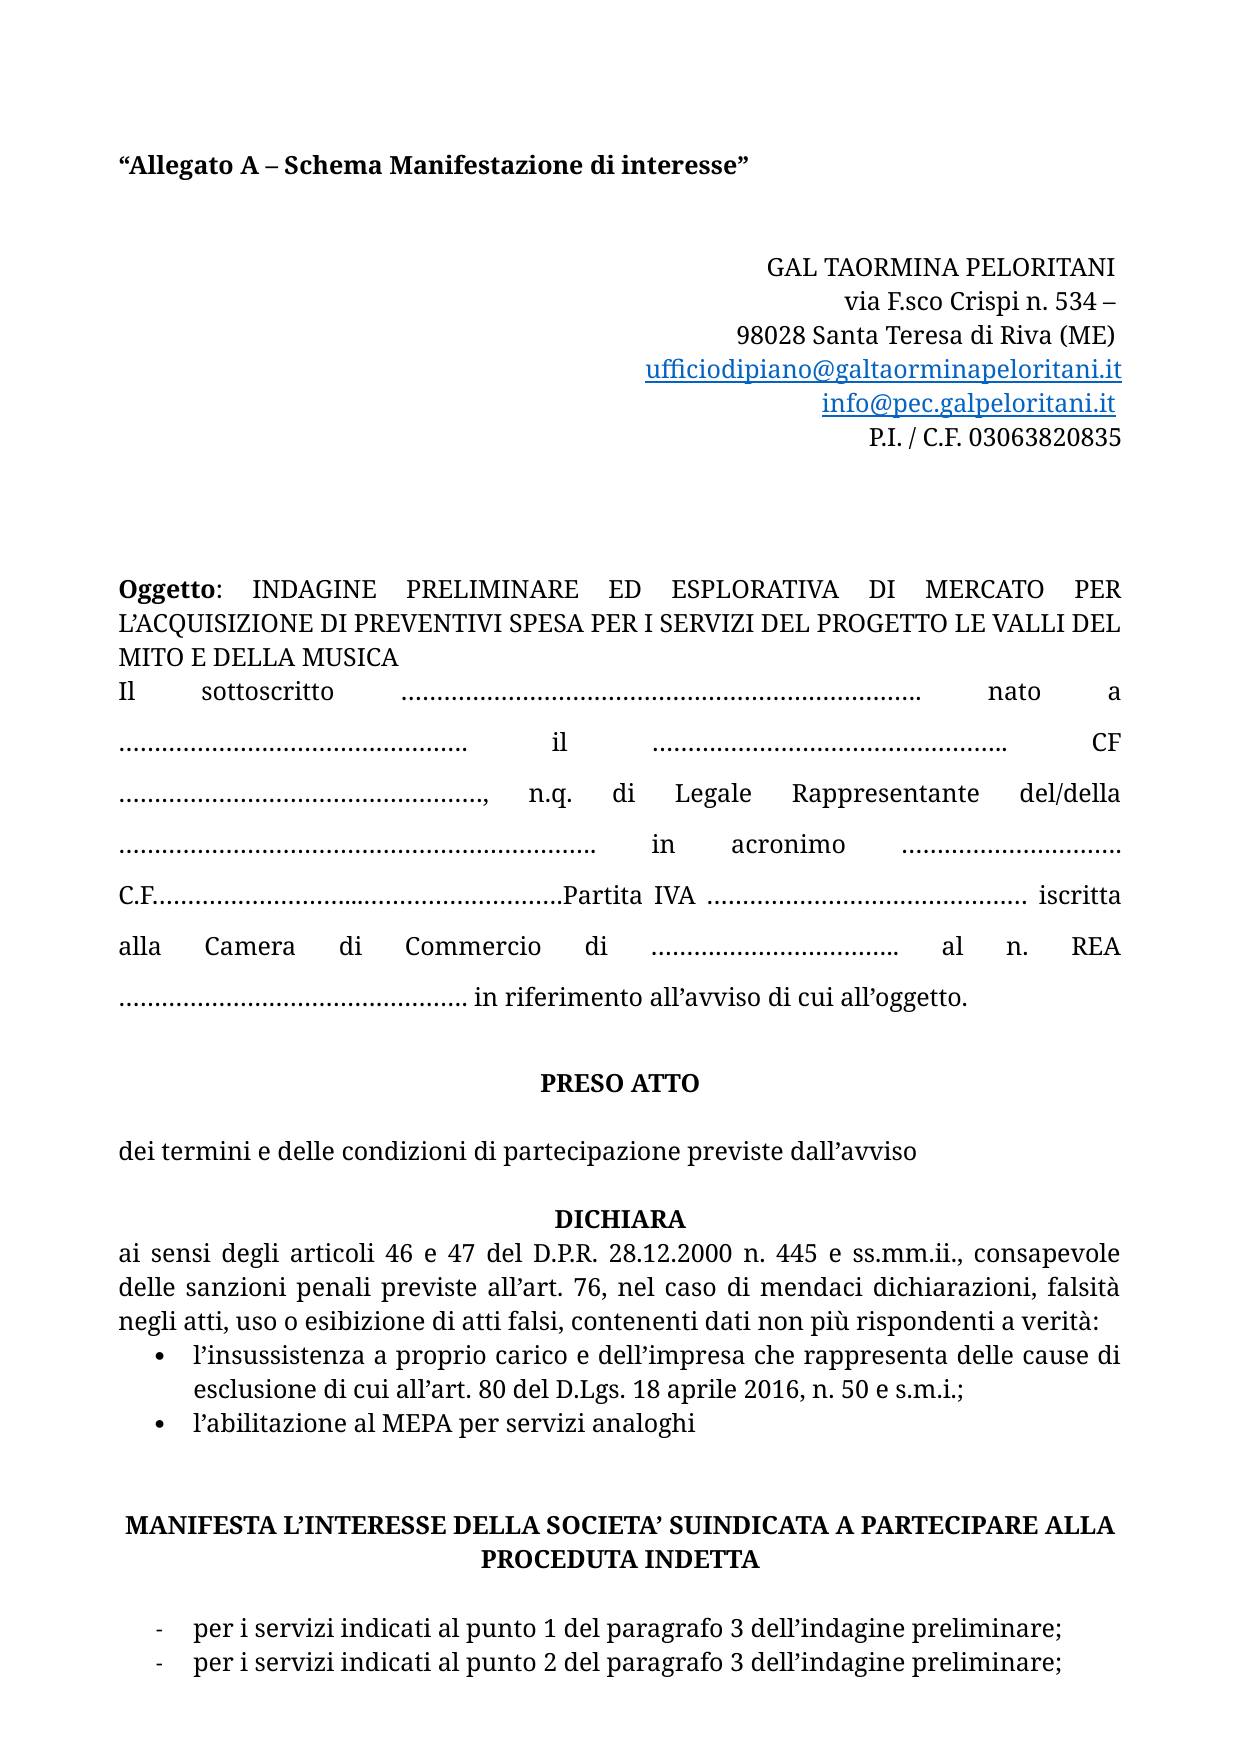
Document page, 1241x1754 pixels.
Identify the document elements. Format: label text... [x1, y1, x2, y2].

text Oggetto: INDAGINE PRELIMINARE ED ESPLORATIVA DI MERCATO PER L’ACQUISIZIONE DI PREVENTIVI SPESA PER I SERVIZI DEL PROGETTO LE VALLI DEL MITO E DELLA MUSICA [118, 572, 1122, 674]
list per i servizi indicati al punto 2 del paragrafo 3 dell’indagine preliminare; [156, 1644, 1122, 1678]
list l’insussistenza a proprio carico e dell’impresa che rappresenta delle cause di esclusione di cui all’art. 80 del D.Lgs. 18 aprile 2016, n. 50 e s.m.i.; [156, 1338, 1122, 1406]
text PRESO ATTO [118, 1065, 1122, 1099]
text DICHIARA [118, 1201, 1122, 1236]
text ufficiodipiano@galtaorminapeloritani.it [118, 352, 1122, 386]
text info@pec.galpeloritani.it [118, 386, 1122, 420]
text GAL TAORMINA PELORITANI [118, 250, 1122, 284]
list l’abilitazione al MEPA per servizi analoghi [156, 1406, 1122, 1440]
text via F.sco Crispi n. 534 – [118, 284, 1122, 318]
text Il sottoscritto ………………………………………………………………. nato a …………………………………………. il ………………………………………….. CF ……………………………………………, n.q. di Legale Rappresentante del/della …………………………………………………………. in acronimo …………………………. C.F………………………...……………………….Partita IVA ……………………………………… iscritta alla Camera di Commercio di …………………………….. al n. REA …………………………………………. in riferimento all’avviso di cui all’oggetto. [118, 674, 1122, 1014]
text MANIFESTA L’INTERESSE DELLA SOCIETA’ SUINDICATA A PARTECIPARE ALLA PROCEDUTA INDETTA [118, 1508, 1122, 1576]
text ai sensi degli articoli 46 e 47 del D.P.R. 28.12.2000 n. 445 e ss.mm.ii., consapevole delle sanzioni penali previste all’art. 76, nel caso di mendaci dichiarazioni, falsità negli atti, uso o esibizione di atti falsi, contenenti dati non più rispondenti a verità: [118, 1236, 1122, 1338]
text 98028 Santa Teresa di Riva (ME) [118, 318, 1122, 352]
text dei termini e delle condizioni di partecipazione previste dall’avviso [118, 1133, 1122, 1167]
text “Allegato A – Schema Manifestazione di interesse” [118, 148, 1122, 182]
text P.I. / C.F. 03063820835 [118, 420, 1122, 454]
list per i servizi indicati al punto 1 del paragrafo 3 dell’indagine preliminare; [156, 1610, 1122, 1644]
